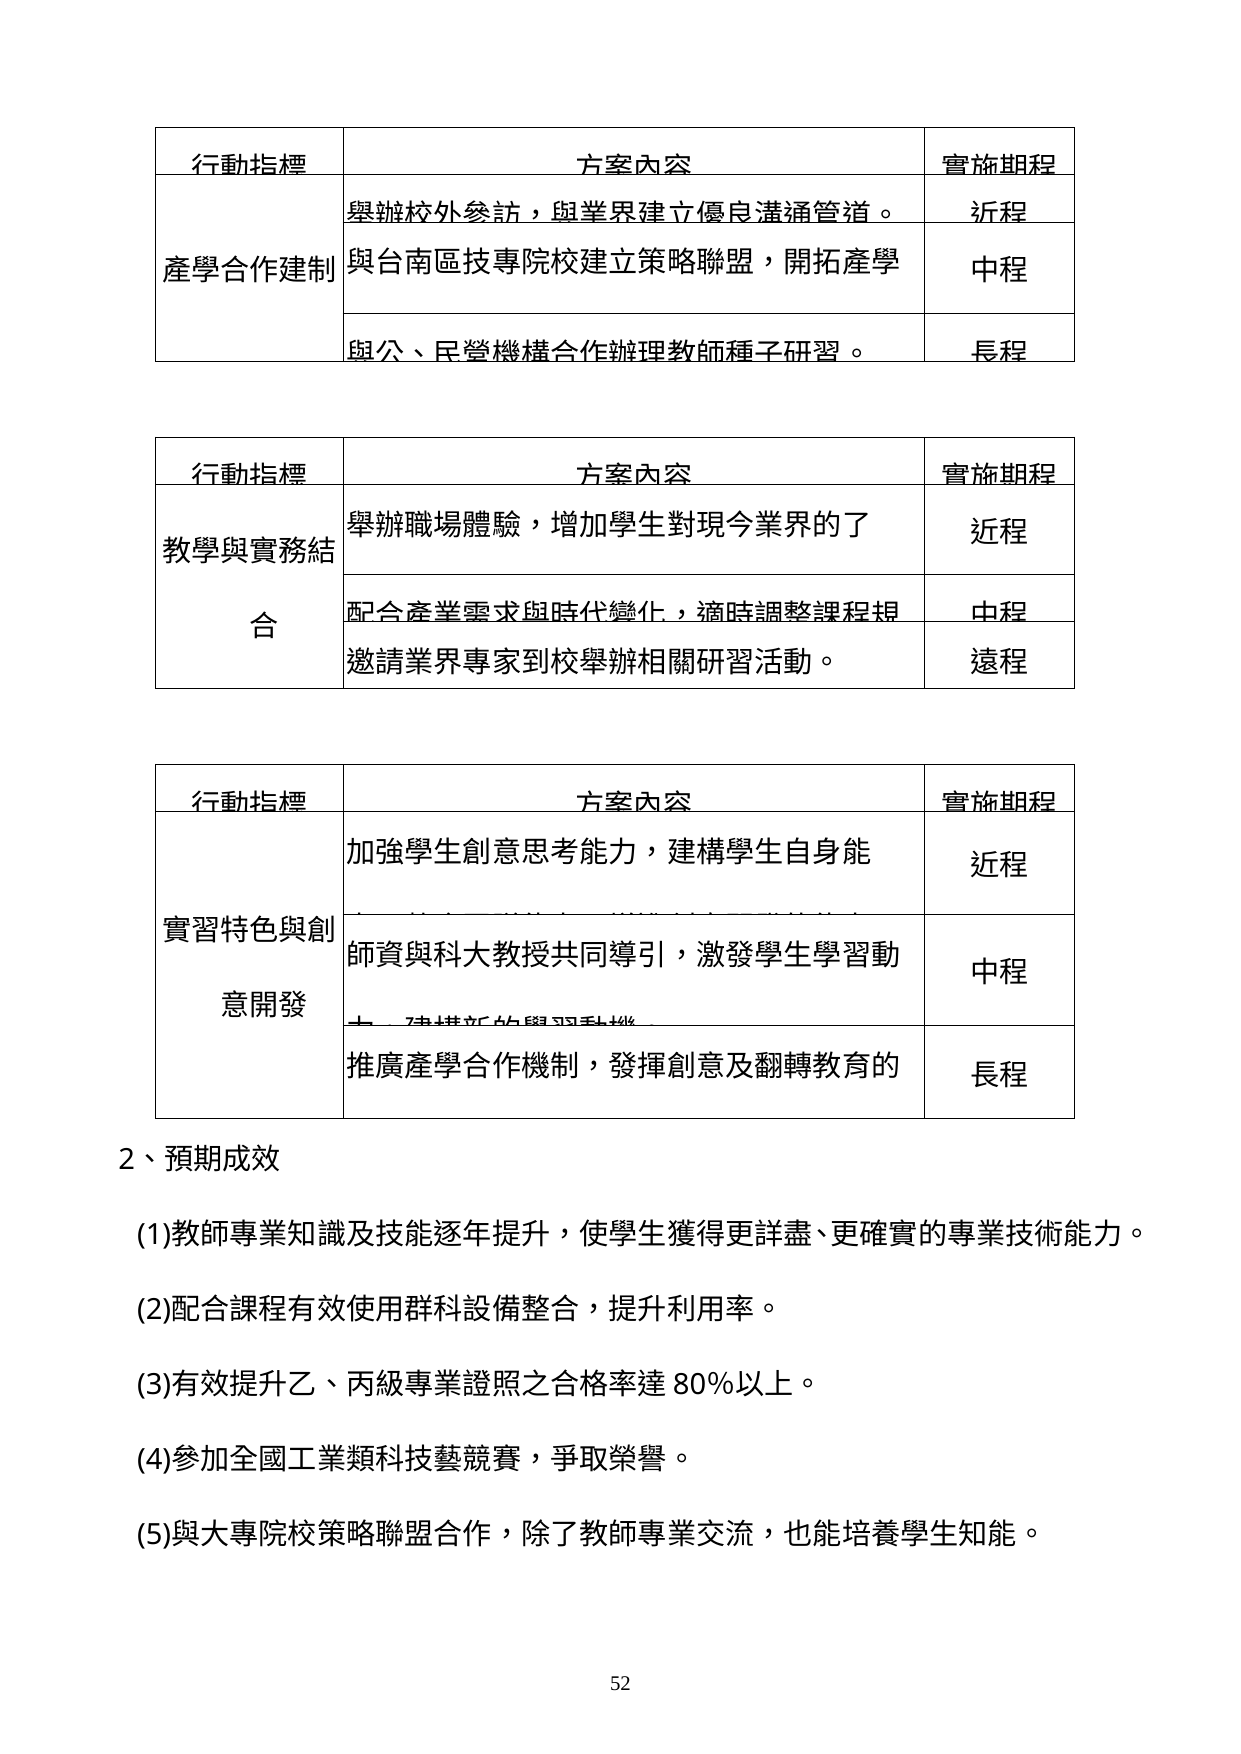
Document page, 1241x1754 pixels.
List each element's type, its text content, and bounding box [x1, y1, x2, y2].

table_cell 中程 [925, 575, 1074, 621]
table_cell 中程 [925, 915, 1074, 1025]
text 2、預期成效 [118, 1119, 1122, 1194]
table_cell 長程 [925, 314, 1074, 361]
table_cell 邀請業界專家到校舉辦相關研習活動。 [344, 622, 924, 688]
table_cell 近程 [925, 485, 1074, 574]
table_cell 產學合作建制 [156, 175, 343, 361]
table_cell 推廣產學合作機制，發揮創意及翻轉教育的特色。 [344, 1026, 924, 1118]
table_cell 長程 [925, 1026, 1074, 1118]
text (1)教師專業知識及技能逐年提升，使學生獲得更詳盡、更確實的專業技術能力。 [137, 1194, 1122, 1269]
text (4)參加全國工業類科技藝競賽，爭取榮譽。 [137, 1419, 1122, 1494]
table_header 行動指標 [156, 438, 343, 484]
table_cell 教學與實務結合 [156, 485, 343, 688]
table_cell 中程 [925, 223, 1074, 313]
table_header 實施期程 [925, 438, 1074, 484]
table_cell 與台南區技專院校建立策略聯盟，開拓產學合作管道。 [344, 223, 924, 313]
table_cell 配合產業需求與時代變化，適時調整課程規劃與實質內容。 [344, 575, 924, 621]
table_header 行動指標 [156, 128, 343, 174]
table_cell 近程 [925, 175, 1074, 222]
table_cell 舉辦校外參訪，與業界建立優良溝通管道。 [344, 175, 924, 222]
text (2)配合課程有效使用群科設備整合，提升利用率。 [137, 1269, 1122, 1344]
table_header 實施期程 [925, 128, 1074, 174]
table_cell 實習特色與創意開發 [156, 812, 343, 1118]
table_header 方案內容 [344, 128, 924, 174]
table_cell 加強學生創意思考能力，建構學生自身能力，整合團隊能力，增進創意開發的能力。 [344, 812, 924, 914]
table_header 行動指標 [156, 765, 343, 811]
table_cell 師資與科大教授共同導引，激發學生學習動力，建構新的學習動機。 [344, 915, 924, 1025]
table_cell 舉辦職場體驗，增加學生對現今業界的了解，提前規劃未來。 [344, 485, 924, 574]
text (3)有效提升乙、丙級專業證照之合格率達80％以上。 [137, 1344, 1122, 1419]
table_cell 近程 [925, 812, 1074, 914]
table_header 實施期程 [925, 765, 1074, 811]
table_header 方案內容 [344, 438, 924, 484]
table_header 方案內容 [344, 765, 924, 811]
text (5)與大專院校策略聯盟合作，除了教師專業交流，也能培養學生知能。 [137, 1494, 1122, 1569]
table_cell 遠程 [925, 622, 1074, 688]
table_cell 與公、民營機構合作辦理教師種子研習。 [344, 314, 924, 361]
